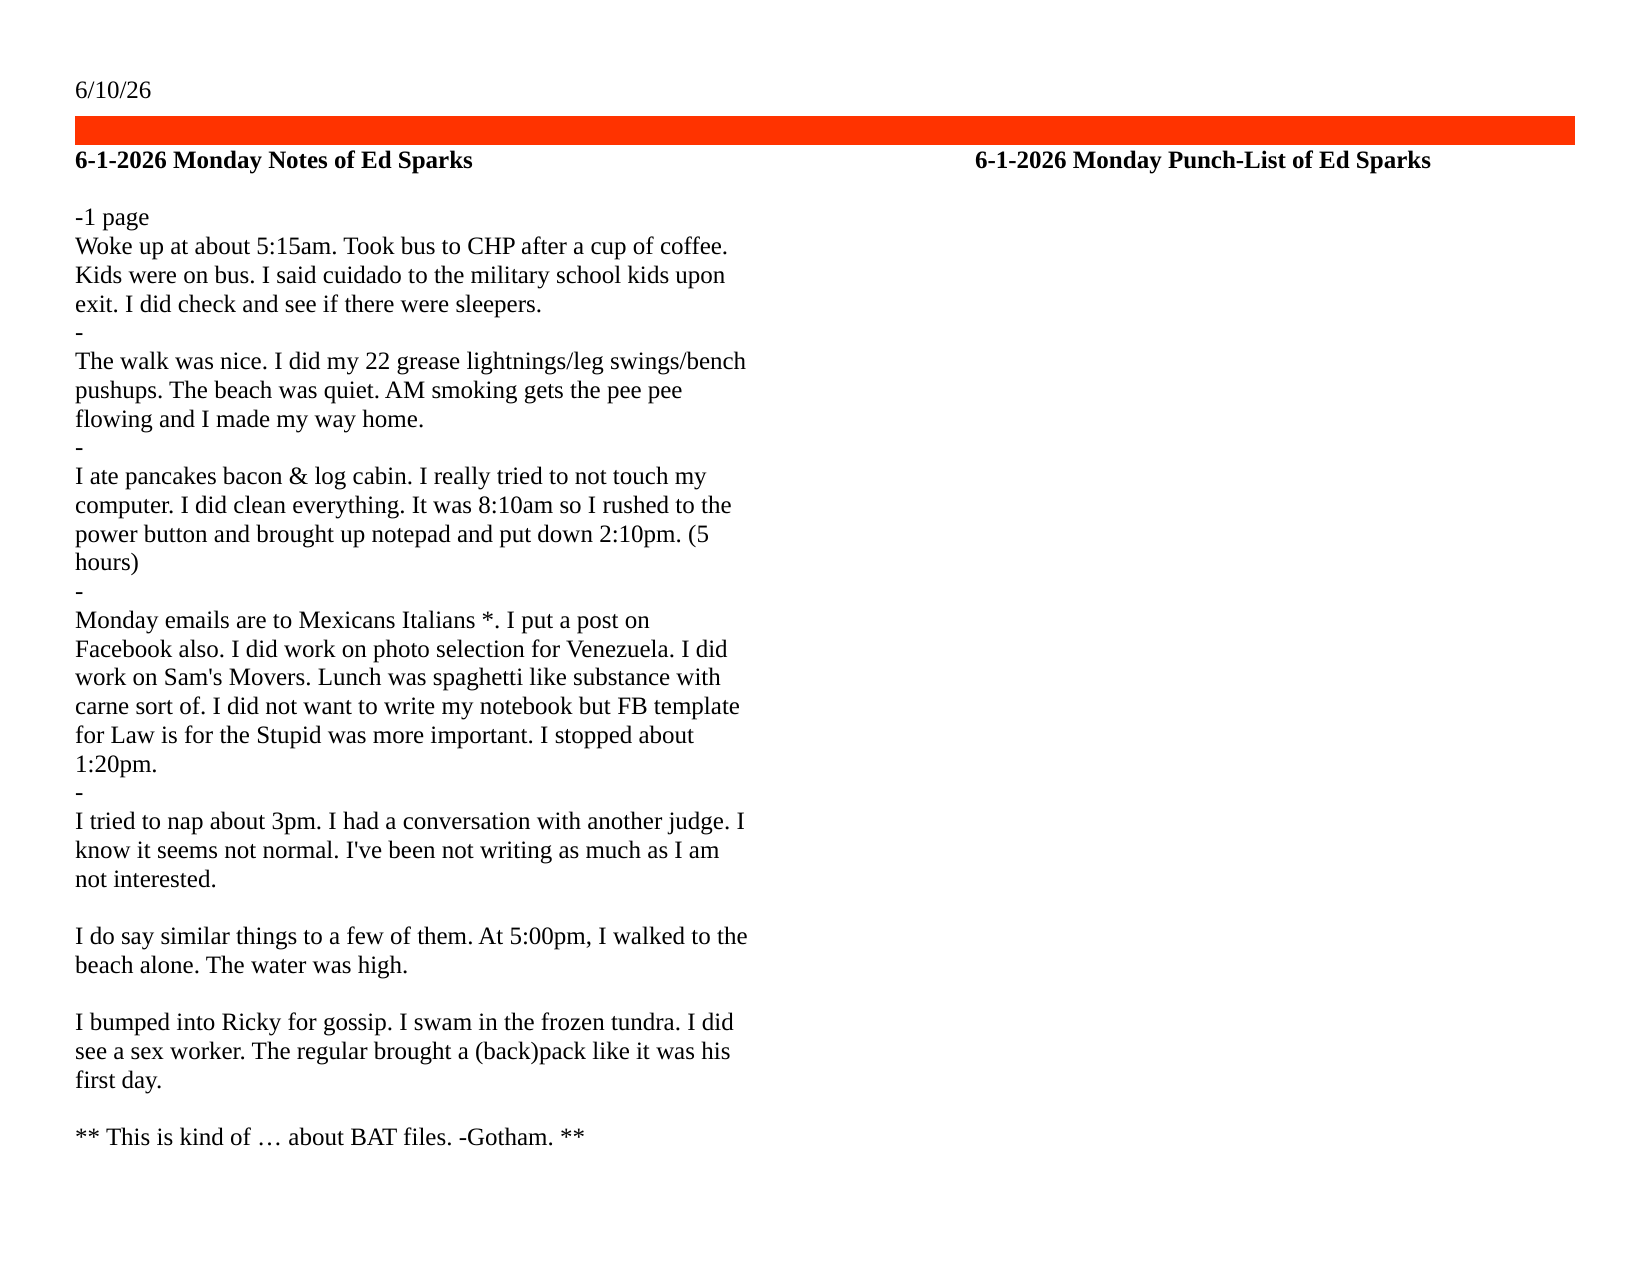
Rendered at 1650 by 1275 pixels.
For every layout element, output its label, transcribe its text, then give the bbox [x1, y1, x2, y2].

table_cell [75, 174, 750, 202]
table_cell [975, 174, 1575, 202]
table_cell -1 page Woke up at about 5:15am. Took bus to CHP after a cup of coffee. Kids were on bus. I said cuidado to the military school kids upon exit. I did check and see if there were sleepers. - The walk was nice. I did my 22 grease lightnings/leg swings/bench pushups. The beach was quiet. AM smoking gets the pee pee flowing and I made my way home. - I ate pancakes bacon & log cabin. I really tried to not touch my computer. I did clean everything. It was 8:10am so I rushed to the power button and brought up notepad and put down 2:10pm. (5 hours) - Monday emails are to Mexicans Italians *. I put a post on Facebook also. I did work on photo selection for Venezuela. I did work on Sam's Movers. Lunch was spaghetti like substance with carne sort of. I did not want to write my notebook but FB template for Law is for the Stupid was more important. I stopped about 1:20pm. - I tried to nap about 3pm. I had a conversation with another judge. I know it seems not normal. I've been not writing as much as I am not interested. I do say similar things to a few of them. At 5:00pm, I walked to the beach alone. The water was high. I bumped into Ricky for gossip. I swam in the frozen tundra. I did see a sex worker. The regular brought a (back)pack like it was his first day. ** This is kind of … about BAT files. -Gotham. ** [75, 202, 750, 1180]
table_cell [975, 404, 1575, 432]
table_cell [975, 346, 1575, 375]
table_cell [975, 289, 1575, 317]
table_cell [750, 404, 975, 432]
table_cell [975, 317, 1575, 346]
table_header [75, 116, 750, 145]
text 6/10/26 [75, 75, 1575, 104]
table_cell [750, 490, 975, 519]
table_cell [975, 231, 1575, 260]
table_cell [750, 346, 975, 375]
table_cell [750, 174, 975, 202]
table_cell [750, 260, 975, 289]
table_cell [750, 519, 1575, 1180]
table_cell [750, 231, 975, 260]
table_cell [975, 432, 1575, 461]
table_cell [975, 203, 1575, 231]
table_cell [750, 289, 975, 317]
table_cell [975, 260, 1575, 289]
table_cell [750, 461, 975, 490]
table_cell [750, 203, 975, 231]
table_header [750, 116, 1575, 145]
table_cell [975, 461, 1575, 490]
table_cell [750, 375, 975, 404]
table_header [750, 145, 975, 174]
table_header 6-1-2026 Monday Notes of Ed Sparks [75, 145, 750, 174]
table_cell [750, 432, 975, 461]
table_cell [975, 490, 1575, 519]
table_header 6-1-2026 Monday Punch-List of Ed Sparks [975, 145, 1575, 174]
table_cell [975, 375, 1575, 404]
table_cell [750, 317, 975, 346]
